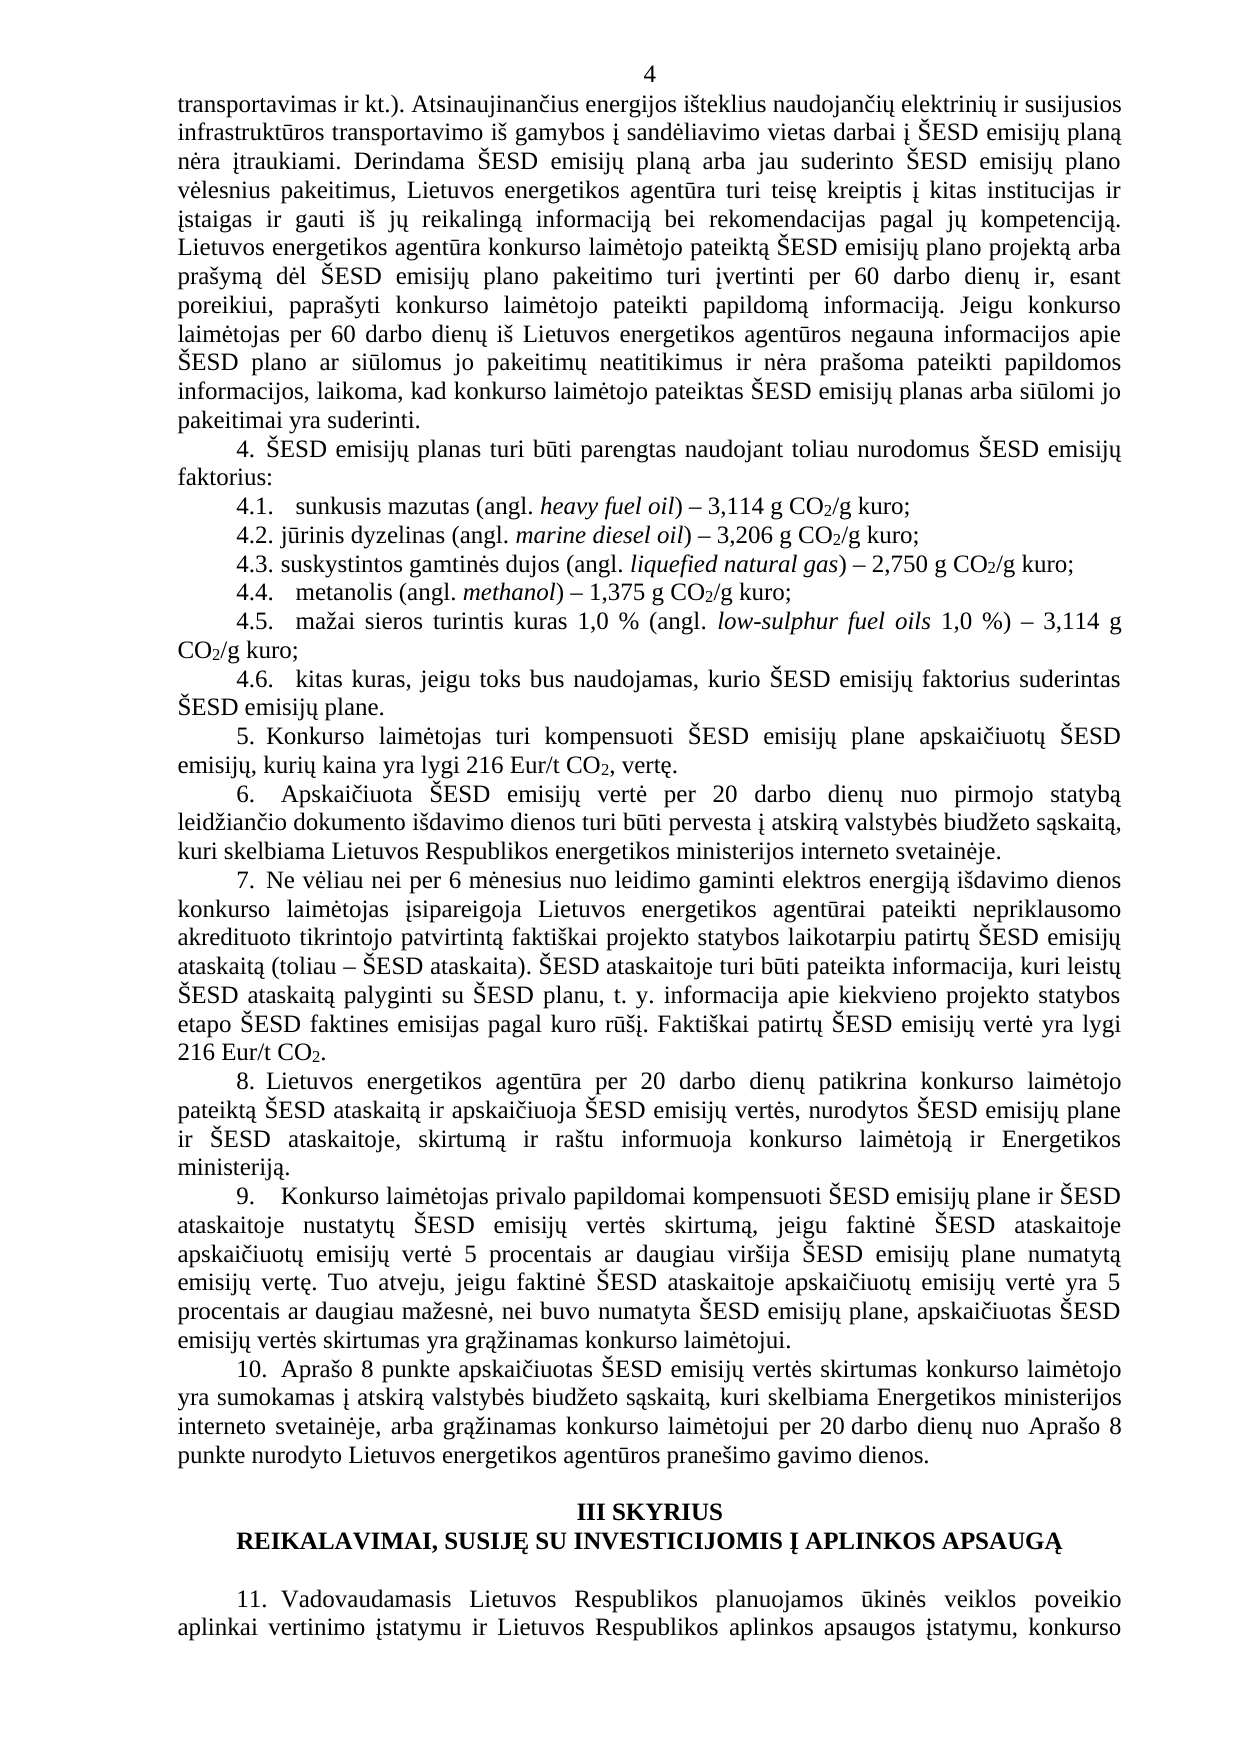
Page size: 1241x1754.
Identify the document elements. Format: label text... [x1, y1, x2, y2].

text 4.6. kitas kuras, jeigu toks bus naudojamas, kurio ŠESD emisijų faktorius suderintas ŠESD emisijų plane. [177, 664, 1122, 721]
text 10. Aprašo 8 punkte apskaičiuotas ŠESD emisijų vertės skirtumas konkurso laimėtojo yra sumokamas į atskirą valstybės biudžeto sąskaitą, kuri skelbiama Energetikos ministerijos interneto svetainėje, arba grąžinamas konkurso laimėtojui per 20 darbo dienų nuo Aprašo 8 punkte nurodyto Lietuvos energetikos agentūros pranešimo gavimo dienos. [177, 1354, 1122, 1469]
text 5. Konkurso laimėtojas turi kompensuoti ŠESD emisijų plane apskaičiuotų ŠESD emisijų, kurių kaina yra lygi 216 Eur/t CO2, vertę. [177, 721, 1122, 779]
text 4.5. mažai sieros turintis kuras 1,0 % (angl. low-sulphur fuel oils 1,0 %) – 3,114 g CO2/g kuro; [177, 606, 1122, 664]
text III SKYRIUS [177, 1497, 1122, 1526]
text transportavimas ir kt.). Atsinaujinančius energijos išteklius naudojančių elektrinių ir susijusios infrastruktūros transportavimo iš gamybos į sandėliavimo vietas darbai į ŠESD emisijų planą nėra įtraukiami. Derindama ŠESD emisijų planą arba jau suderinto ŠESD emisijų plano vėlesnius pakeitimus, Lietuvos energetikos agentūra turi teisę kreiptis į kitas institucijas ir įstaigas ir gauti iš jų reikalingą informaciją bei rekomendacijas pagal jų kompetenciją. Lietuvos energetikos agentūra konkurso laimėtojo pateiktą ŠESD emisijų plano projektą arba prašymą dėl ŠESD emisijų plano pakeitimo turi įvertinti per 60 darbo dienų ir, esant poreikiui, paprašyti konkurso laimėtojo pateikti papildomą informaciją. Jeigu konkurso laimėtojas per 60 darbo dienų iš Lietuvos energetikos agentūros negauna informacijos apie ŠESD plano ar siūlomus jo pakeitimų neatitikimus ir nėra prašoma pateikti papildomos informacijos, laikoma, kad konkurso laimėtojo pateiktas ŠESD emisijų planas arba siūlomi jo pakeitimai yra suderinti. [177, 89, 1122, 434]
text 8. Lietuvos energetikos agentūra per 20 darbo dienų patikrina konkurso laimėtojo pateiktą ŠESD ataskaitą ir apskaičiuoja ŠESD emisijų vertės, nurodytos ŠESD emisijų plane ir ŠESD ataskaitoje, skirtumą ir raštu informuoja konkurso laimėtoją ir Energetikos ministeriją. [177, 1066, 1122, 1181]
text 11. Vadovaudamasis Lietuvos Respublikos planuojamos ūkinės veiklos poveikio aplinkai vertinimo įstatymu ir Lietuvos Respublikos aplinkos apsaugos įstatymu, konkurso [177, 1584, 1122, 1641]
text 4.1. sunkusis mazutas (angl. heavy fuel oil) – 3,114 g CO2/g kuro; [177, 491, 1122, 520]
text REIKALAVIMAI, susiję su INvesticijomis į aplinkos apsaugą [177, 1526, 1122, 1555]
text 7. Ne vėliau nei per 6 mėnesius nuo leidimo gaminti elektros energiją išdavimo dienos konkurso laimėtojas įsipareigoja Lietuvos energetikos agentūrai pateikti nepriklausomo akredituoto tikrintojo patvirtintą faktiškai projekto statybos laikotarpiu patirtų ŠESD emisijų ataskaitą (toliau – ŠESD ataskaita). ŠESD ataskaitoje turi būti pateikta informacija, kuri leistų ŠESD ataskaitą palyginti su ŠESD planu, t. y. informacija apie kiekvieno projekto statybos etapo ŠESD faktines emisijas pagal kuro rūšį. Faktiškai patirtų ŠESD emisijų vertė yra lygi 216 Eur/t CO2. [177, 865, 1122, 1066]
text 4. ŠESD emisijų planas turi būti parengtas naudojant toliau nurodomus ŠESD emisijų faktorius: [177, 434, 1122, 491]
text 9. Konkurso laimėtojas privalo papildomai kompensuoti ŠESD emisijų plane ir ŠESD ataskaitoje nustatytų ŠESD emisijų vertės skirtumą, jeigu faktinė ŠESD ataskaitoje apskaičiuotų emisijų vertė 5 procentais ar daugiau viršija ŠESD emisijų plane numatytą emisijų vertę. Tuo atveju, jeigu faktinė ŠESD ataskaitoje apskaičiuotų emisijų vertė yra 5 procentais ar daugiau mažesnė, nei buvo numatyta ŠESD emisijų plane, apskaičiuotas ŠESD emisijų vertės skirtumas yra grąžinamas konkurso laimėtojui. [177, 1181, 1122, 1354]
text 6. Apskaičiuota ŠESD emisijų vertė per 20 darbo dienų nuo pirmojo statybą leidžiančio dokumento išdavimo dienos turi būti pervesta į atskirą valstybės biudžeto sąskaitą, kuri skelbiama Lietuvos Respublikos energetikos ministerijos interneto svetainėje. [177, 779, 1122, 865]
text 4.3. suskystintos gamtinės dujos (angl. liquefied natural gas) – 2,750 g CO2/g kuro; [177, 549, 1122, 577]
text 4.2. jūrinis dyzelinas (angl. marine diesel oil) – 3,206 g CO2/g kuro; [177, 520, 1122, 549]
text 4.4. metanolis (angl. methanol) – 1,375 g CO2/g kuro; [177, 577, 1122, 606]
